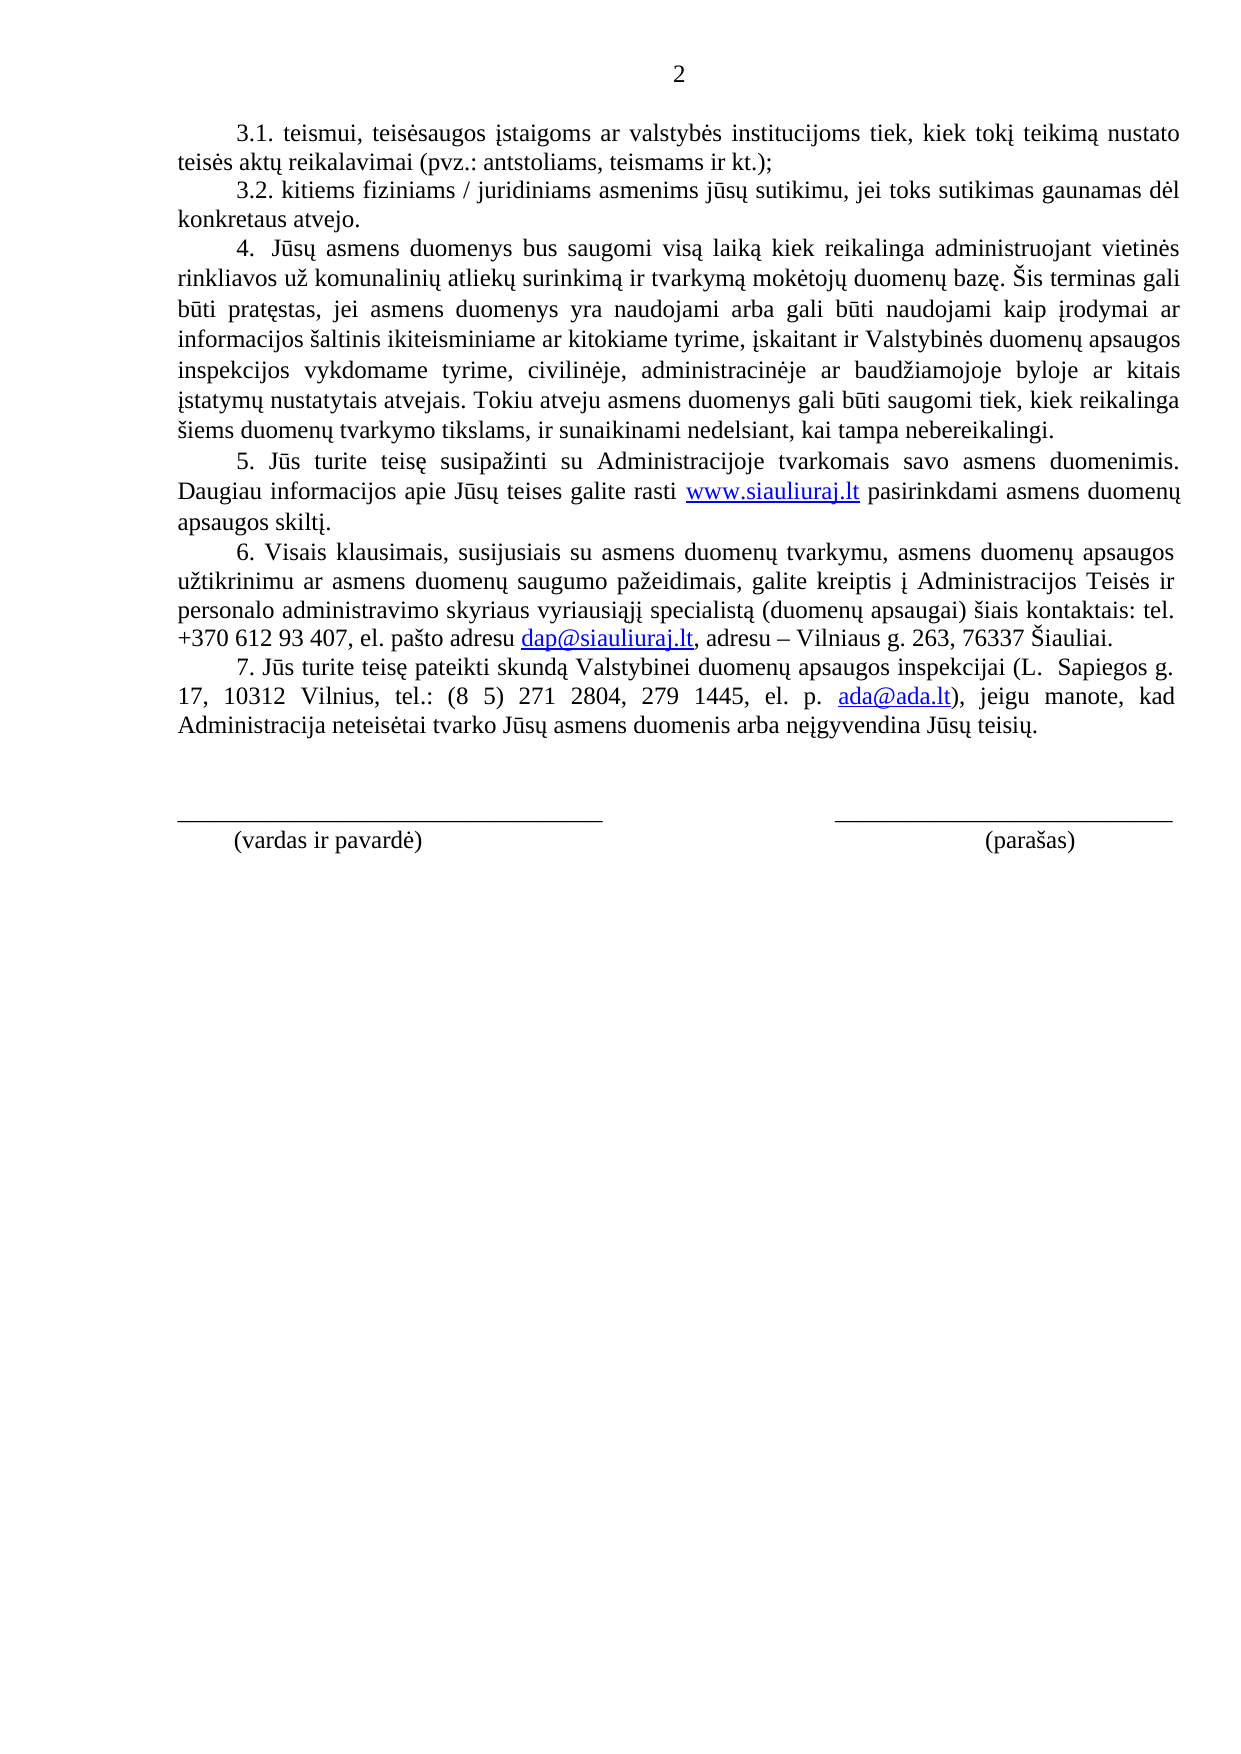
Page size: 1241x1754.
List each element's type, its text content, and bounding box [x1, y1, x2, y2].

text 7. Jūs turite teisę pateikti skundą Valstybinei duomenų apsaugos inspekcijai (L. Sapiegos g. 17, 10312 Vilnius, tel.: (8 5) 271 2804, 279 1445, el. p. ada@ada.lt), jeigu manote, kad Administracija neteisėtai tvarko Jūsų asmens duomenis arba neįgyvendina Jūsų teisių. [177, 652, 1175, 738]
text 4. Jūsų asmens duomenys bus saugomi visą laiką kiek reikalinga administruojant vietinės rinkliavos už komunalinių atliekų surinkimą ir tvarkymą mokėtojų duomenų bazę. Šis terminas gali būti pratęstas, jei asmens duomenys yra naudojami arba gali būti naudojami kaip įrodymai ar informacijos šaltinis ikiteisminiame ar kitokiame tyrime, įskaitant ir Valstybinės duomenų apsaugos inspekcijos vykdomame tyrime, civilinėje, administracinėje ar baudžiamojoje byloje ar kitais įstatymų nustatytais atvejais. Tokiu atveju asmens duomenys gali būti saugomi tiek, kiek reikalinga šiems duomenų tvarkymo tikslams, ir sunaikinami nedelsiant, kai tampa nebereikalingi. [177, 233, 1181, 444]
text (vardas ir pavardė) (parašas) [177, 825, 1181, 853]
text 6. Visais klausimais, susijusiais su asmens duomenų tvarkymu, asmens duomenų apsaugos užtikrinimu ar asmens duomenų saugumo pažeidimais, galite kreiptis į Administracijos Teisės ir personalo administravimo skyriaus vyriausiąjį specialistą (duomenų apsaugai) šiais kontaktais: tel. +370 612 93 407, el. pašto adresu dap@siauliuraj.lt, adresu – Vilniaus g. 263, 76337 Šiauliai. [177, 537, 1175, 652]
text 3.1. teismui, teisėsaugos įstaigoms ar valstybės institucijoms tiek, kiek tokį teikimą nustato teisės aktų reikalavimai (pvz.: antstoliams, teismams ir kt.); [177, 118, 1181, 176]
text __________________________________ ___________________________ [177, 796, 1181, 825]
text 3.2. kitiems fiziniams / juridiniams asmenims jūsų sutikimu, jei toks sutikimas gaunamas dėl konkretaus atvejo. [177, 176, 1181, 233]
text 5. Jūs turite teisę susipažinti su Administracijoje tvarkomais savo asmens duomenimis. Daugiau informacijos apie Jūsų teises galite rasti www.siauliuraj.lt pasirinkdami asmens duomenų apsaugos skiltį. [177, 446, 1181, 536]
